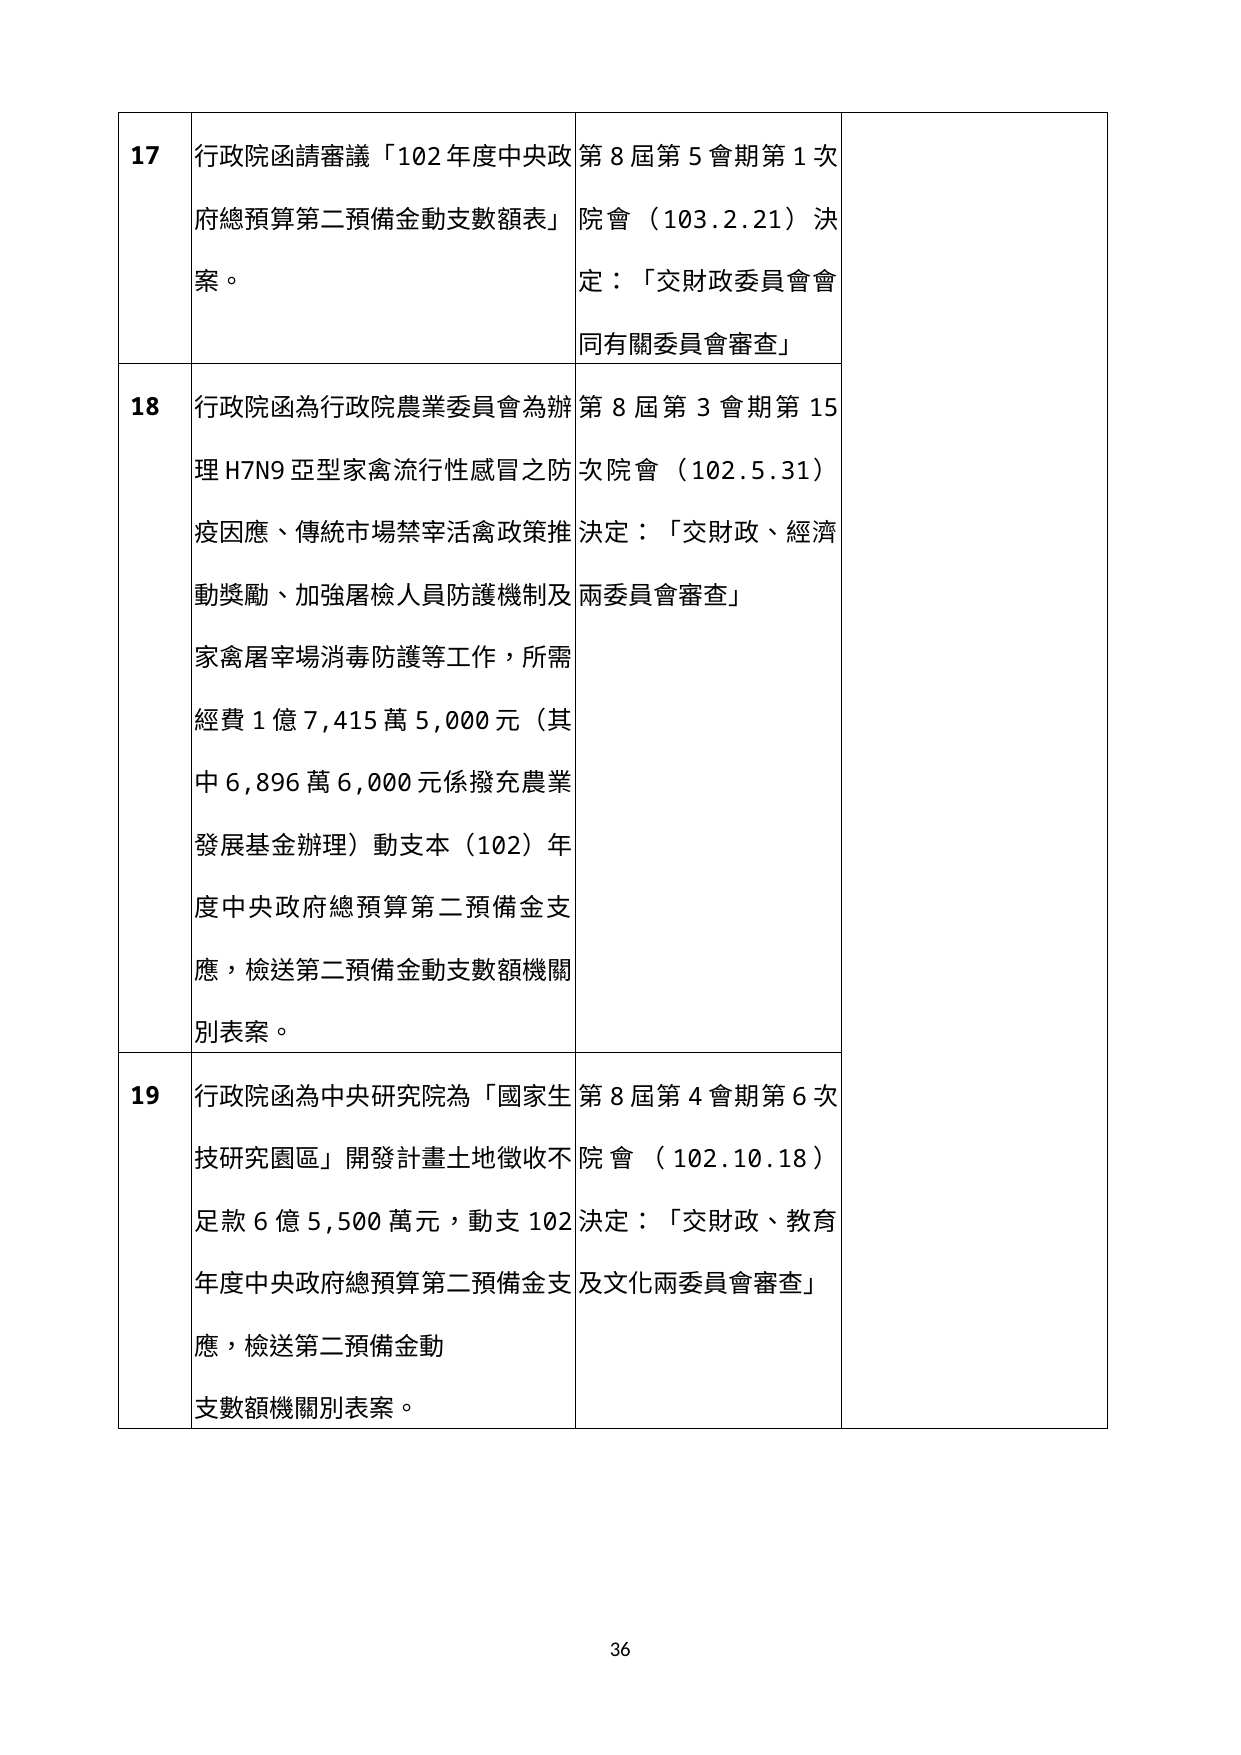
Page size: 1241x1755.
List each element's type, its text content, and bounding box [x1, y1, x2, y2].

table_cell 行政院函為行政院農業委員會為辦理H7N9亞型家禽流行性感冒之防疫因應、傳統市場禁宰活禽政策推動獎勵、加強屠檢人員防護機制及家禽屠宰場消毒防護等工作，所需經費1億7,415萬5,000元（其中6,896萬6,000元係撥充農業發展基金辦理）動支本（102）年度中央政府總預算第二預備金支應，檢送第二預備金動支數額機關別表案。 [192, 364, 575, 1052]
table_cell 第8屆第4會期第6次院會（102.10.18）決定：「交財政、教育及文化兩委員會審查」 [576, 1053, 841, 1428]
table_cell [119, 113, 191, 363]
table_cell 行政院函請審議「102年度中央政府總預算第二預備金動支數額表」案。 [192, 113, 575, 363]
table_header [842, 113, 1107, 1428]
table_cell 第8屆第3會期第15次院會（102.5.31）決定：「交財政、經濟兩委員會審查」 [576, 364, 841, 1052]
table_cell 第8屆第5會期第1次院會（103.2.21）決定：「交財政委員會會同有關委員會審查」 [576, 113, 841, 363]
table_cell [119, 1053, 191, 1428]
table_cell [119, 364, 191, 1052]
table_cell 行政院函為中央研究院為「國家生技研究園區」開發計畫土地徵收不足款6億5,500萬元，動支102年度中央政府總預算第二預備金支應，檢送第二預備金動 支數額機關別表案。 [192, 1053, 575, 1428]
